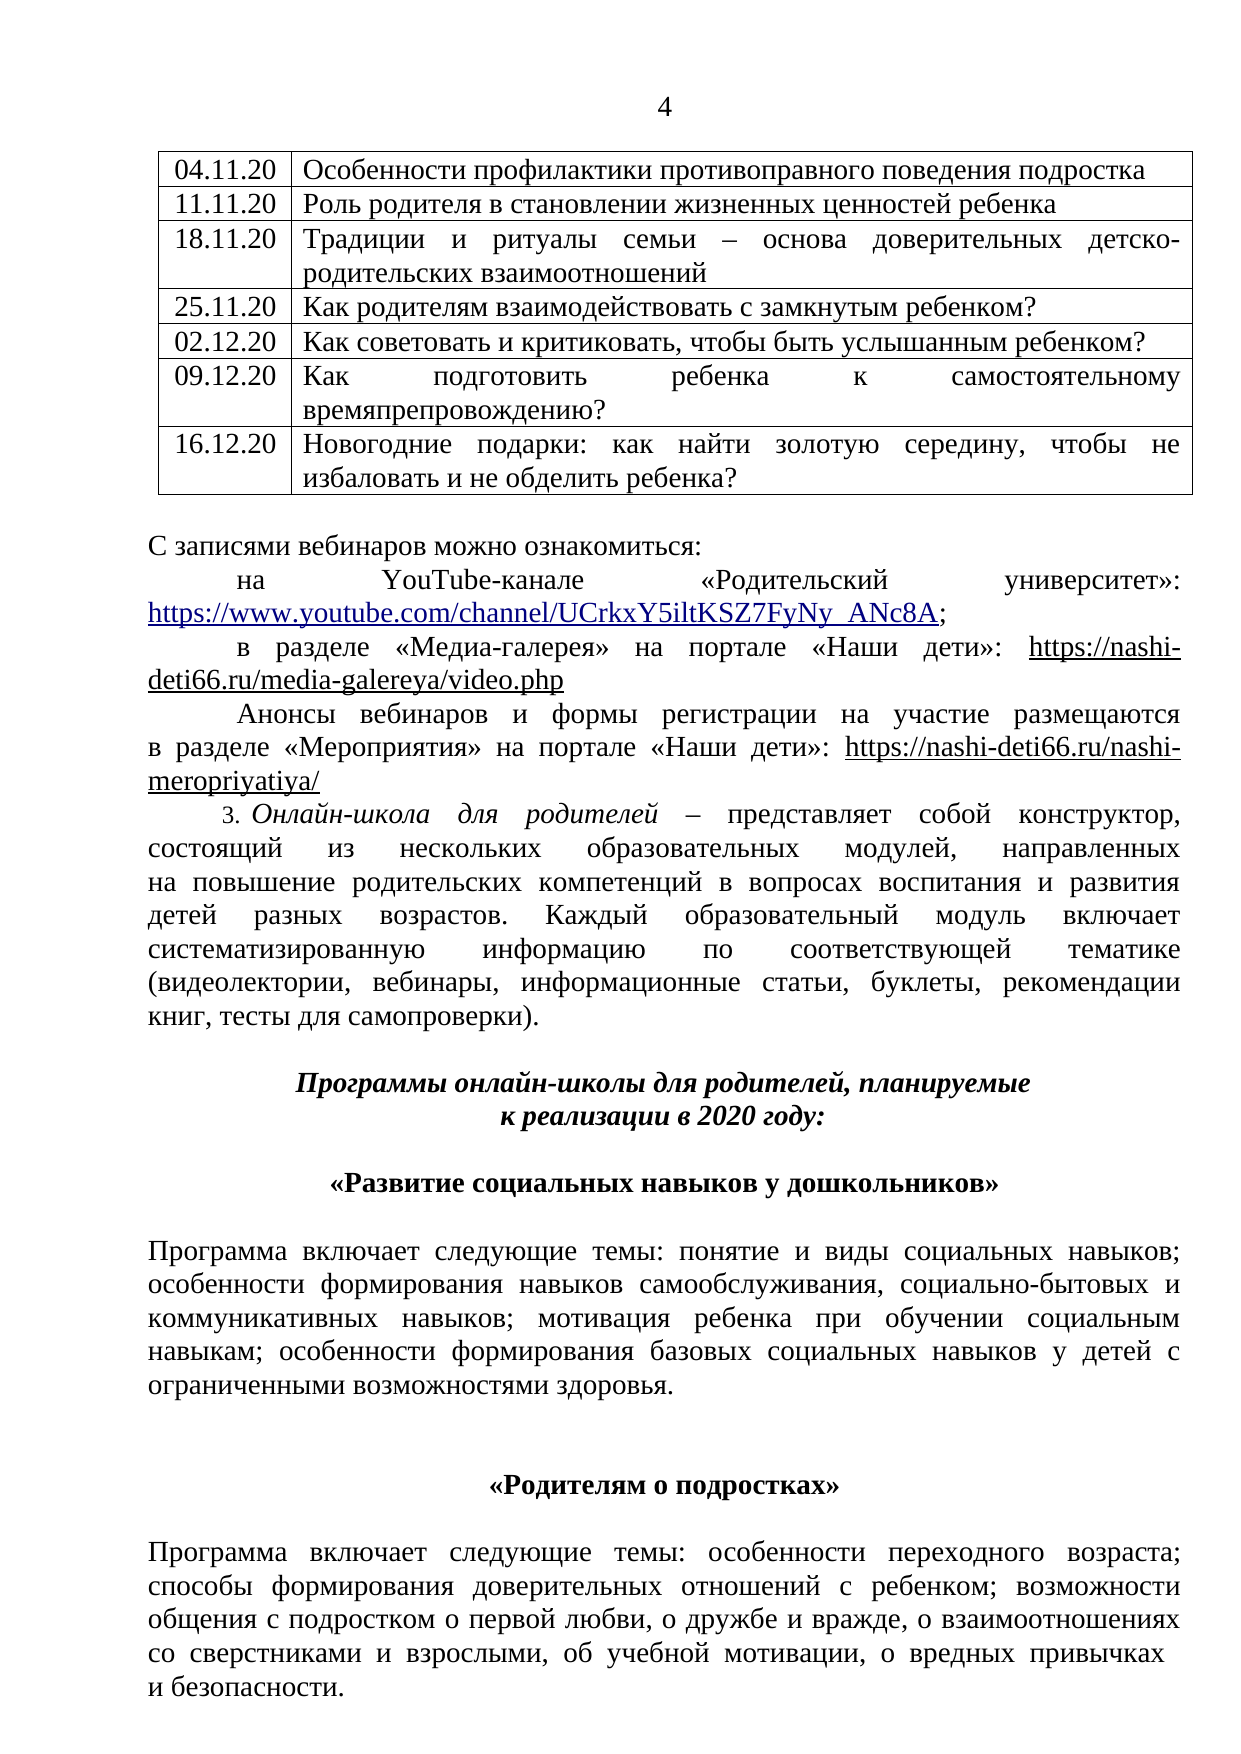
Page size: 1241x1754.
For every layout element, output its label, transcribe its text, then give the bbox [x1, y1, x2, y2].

text Анонсы вебинаров и формы регистрации на участие размещаются в разделе «Мероприятия» на портале «Наши дети»: https://nashi-deti66.ru/nashi-meropriyatiya/ [148, 696, 1181, 797]
table_cell Особенности профилактики противоправного поведения подростка [292, 152, 1192, 186]
text «Родителям о подростках» [148, 1467, 1181, 1501]
text на YouTube-канале «Родительский университет»: https://www.youtube.com/channel/UCrkxY5iltKSZ7FyNy_ANc8A; [148, 562, 1181, 629]
table_cell Новогодние подарки: как найти золотую середину, чтобы не избаловать и не обделить ребенка? [292, 427, 1192, 494]
text С записями вебинаров можно ознакомиться: [148, 528, 1181, 562]
table_cell 04.11.20 [159, 152, 291, 186]
table_cell Традиции и ритуалы семьи – основа доверительных детско-родительских взаимоотношений [292, 221, 1192, 288]
text «Развитие социальных навыков у дошкольников» [148, 1166, 1181, 1199]
table_cell Роль родителя в становлении жизненных ценностей ребенка [292, 187, 1192, 220]
text Программа включает следующие темы: особенности переходного возраста; способы формирования доверительных отношений с ребенком; возможности общения с подростком о первой любви, о дружбе и вражде, о взаимоотношениях со сверстниками и взрослыми, об учебной мотивации, о вредных привычках и безопасности. [148, 1534, 1181, 1702]
table_cell Как подготовить ребенка к самостоятельному времяпрепровождению? [292, 359, 1192, 426]
table_cell 16.12.20 [159, 427, 291, 494]
table_cell 09.12.20 [159, 359, 291, 426]
list Онлайн-школа для родителей – представляет собой конструктор, состоящий из нескольких образовательных модулей, направленных на повышение родительских компетенций в вопросах воспитания и развития детей разных возрастов. Каждый образовательный модуль включает систематизированную информацию по соответствующей тематике (видеолектории, вебинары, информационные статьи, буклеты, рекомендации книг, тесты для самопроверки). [148, 797, 1181, 1031]
table_cell Как родителям взаимодействовать с замкнутым ребенком? [292, 289, 1192, 323]
table_cell 11.11.20 [159, 187, 291, 220]
table_cell Как советовать и критиковать, чтобы быть услышанным ребенком? [292, 324, 1192, 357]
text в разделе «Медиа-галерея» на портале «Наши дети»: https://nashi-deti66.ru/media-galereya/video.php [148, 629, 1181, 696]
table_cell 18.11.20 [159, 221, 291, 288]
table_cell 02.12.20 [159, 324, 291, 357]
table_cell 25.11.20 [159, 289, 291, 323]
text Программы онлайн-школы для родителей, планируемые к реализации в 2020 году: [148, 1065, 1181, 1132]
text Программа включает следующие темы: понятие и виды социальных навыков; особенности формирования навыков самообслуживания, социально-бытовых и коммуникативных навыков; мотивация ребенка при обучении социальным навыкам; особенности формирования базовых социальных навыков у детей с ограниченными возможностями здоровья. [148, 1233, 1181, 1400]
